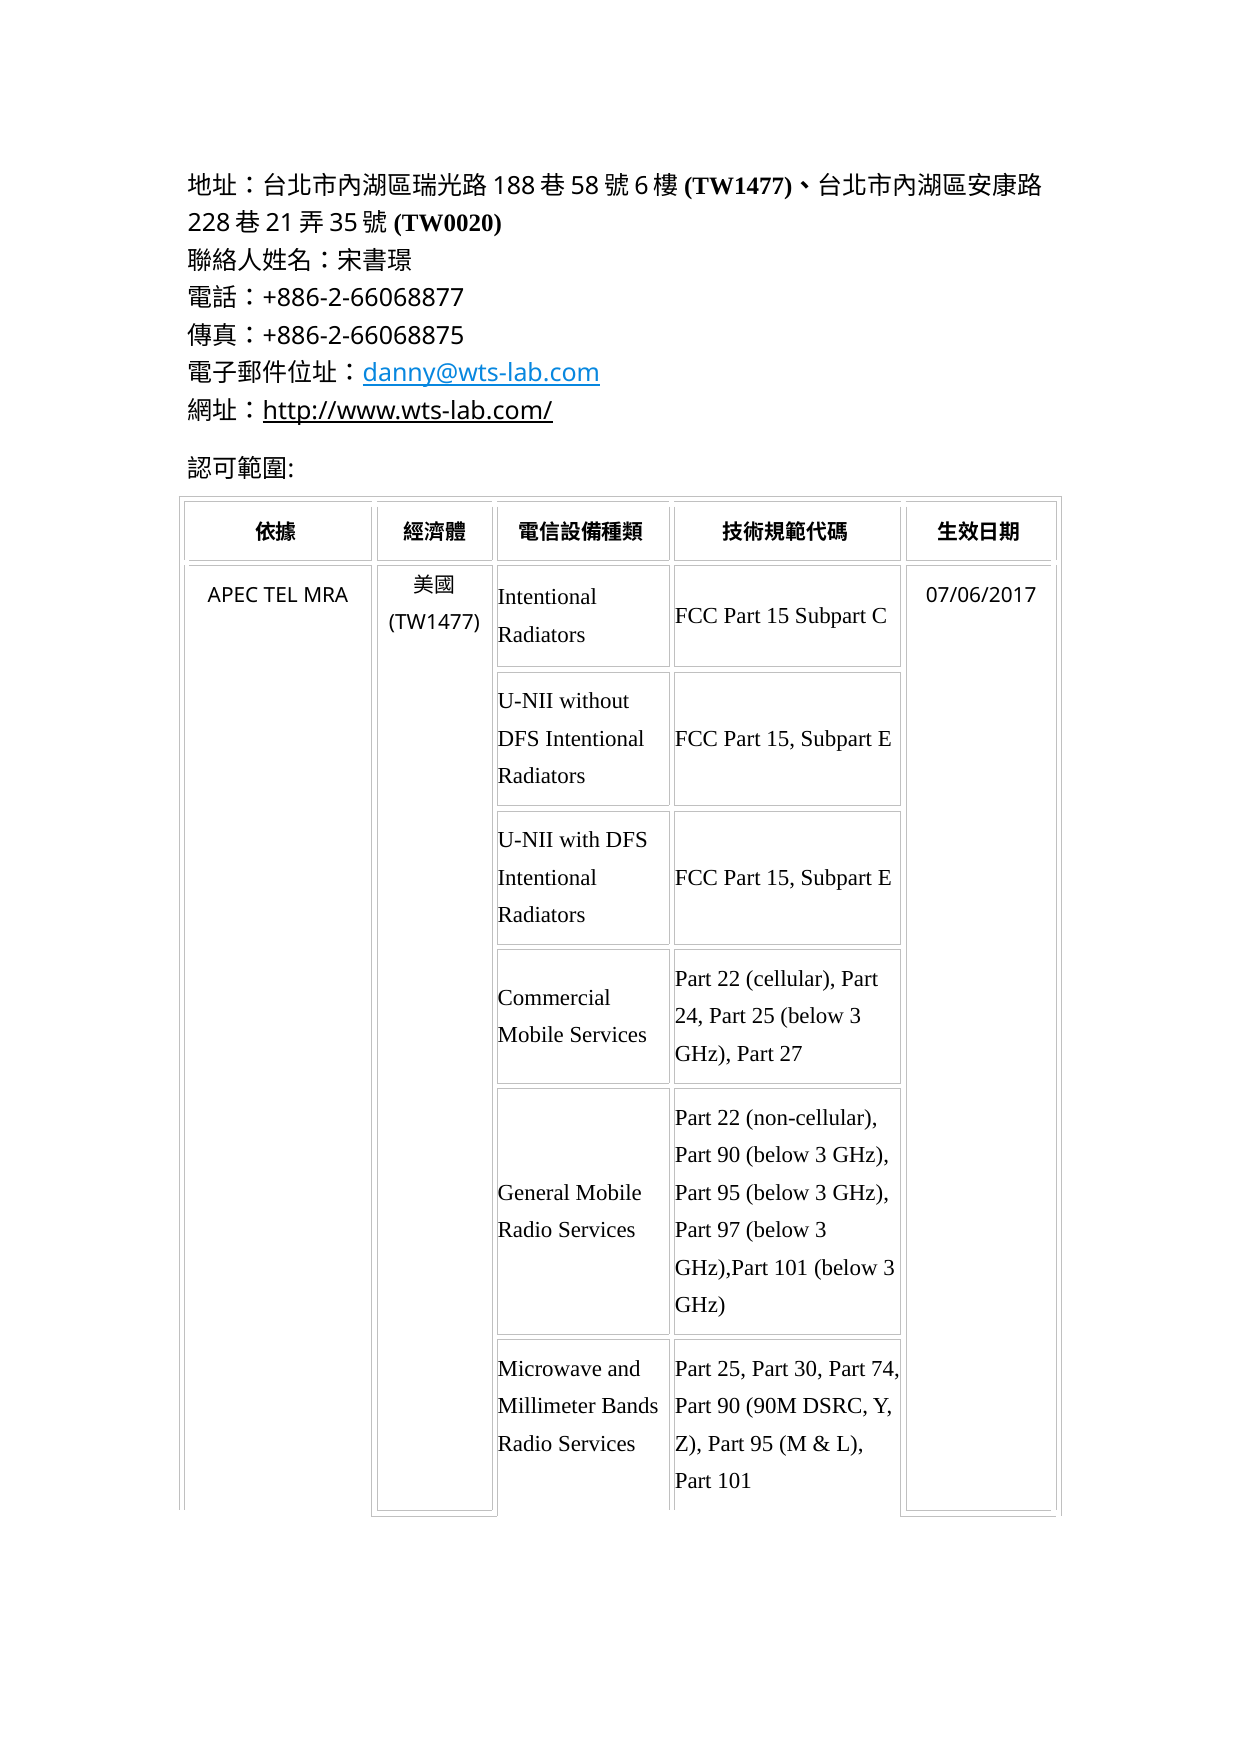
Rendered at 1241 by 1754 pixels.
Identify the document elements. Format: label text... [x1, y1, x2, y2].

table_header 技術規範代碼 [672, 497, 903, 559]
table_cell 美國 (TW1477) [374, 560, 494, 1510]
table_cell U-NII without DFS Intentional Radiators [495, 666, 672, 805]
table_cell Part 25, Part 30, Part 74, Part 90 (90M DSRC, Y, Z), Part 95 (M & L), Part 101 [672, 1334, 903, 1510]
table_cell Microwave and Millimeter Bands Radio Services [495, 1334, 672, 1510]
table_header 依據 [181, 497, 374, 559]
table_header 生效日期 [903, 497, 1059, 559]
table_cell U-NII with DFS Intentional Radiators [495, 805, 672, 944]
table_cell FCC Part 15, Subpart E [672, 805, 903, 944]
table_cell 07/06/2017 [903, 560, 1059, 1510]
table_header 電信設備種類 [495, 497, 672, 559]
text 地址：台北市內湖區瑞光路188巷58號6樓 (TW1477)、台北市內湖區安康路228巷21弄35號 (TW0020) 聯絡人姓名：宋書璟 電話：+886-2-66068877 傳真：+886-2-66068875 電子郵件位址：danny@wts-lab.com 網址：http://www.wts-lab.com/ [187, 164, 1053, 427]
table_cell APEC TEL MRA [181, 560, 374, 1510]
table_cell Part 22 (cellular), Part 24, Part 25 (below 3 GHz), Part 27 [672, 944, 903, 1083]
table_cell FCC Part 15 Subpart C [672, 560, 903, 666]
table_cell General Mobile Radio Services [495, 1083, 672, 1334]
table_cell FCC Part 15, Subpart E [672, 666, 903, 805]
table_cell Commercial Mobile Services [495, 944, 672, 1083]
text 認可範圍: [187, 448, 1053, 485]
table_cell Part 22 (non-cellular), Part 90 (below 3 GHz), Part 95 (below 3 GHz), Part 97 (below 3 GHz),Part 101 (below 3 GHz) [672, 1083, 903, 1334]
table_cell Intentional Radiators [495, 560, 672, 666]
table_header 經濟體 [374, 497, 494, 559]
